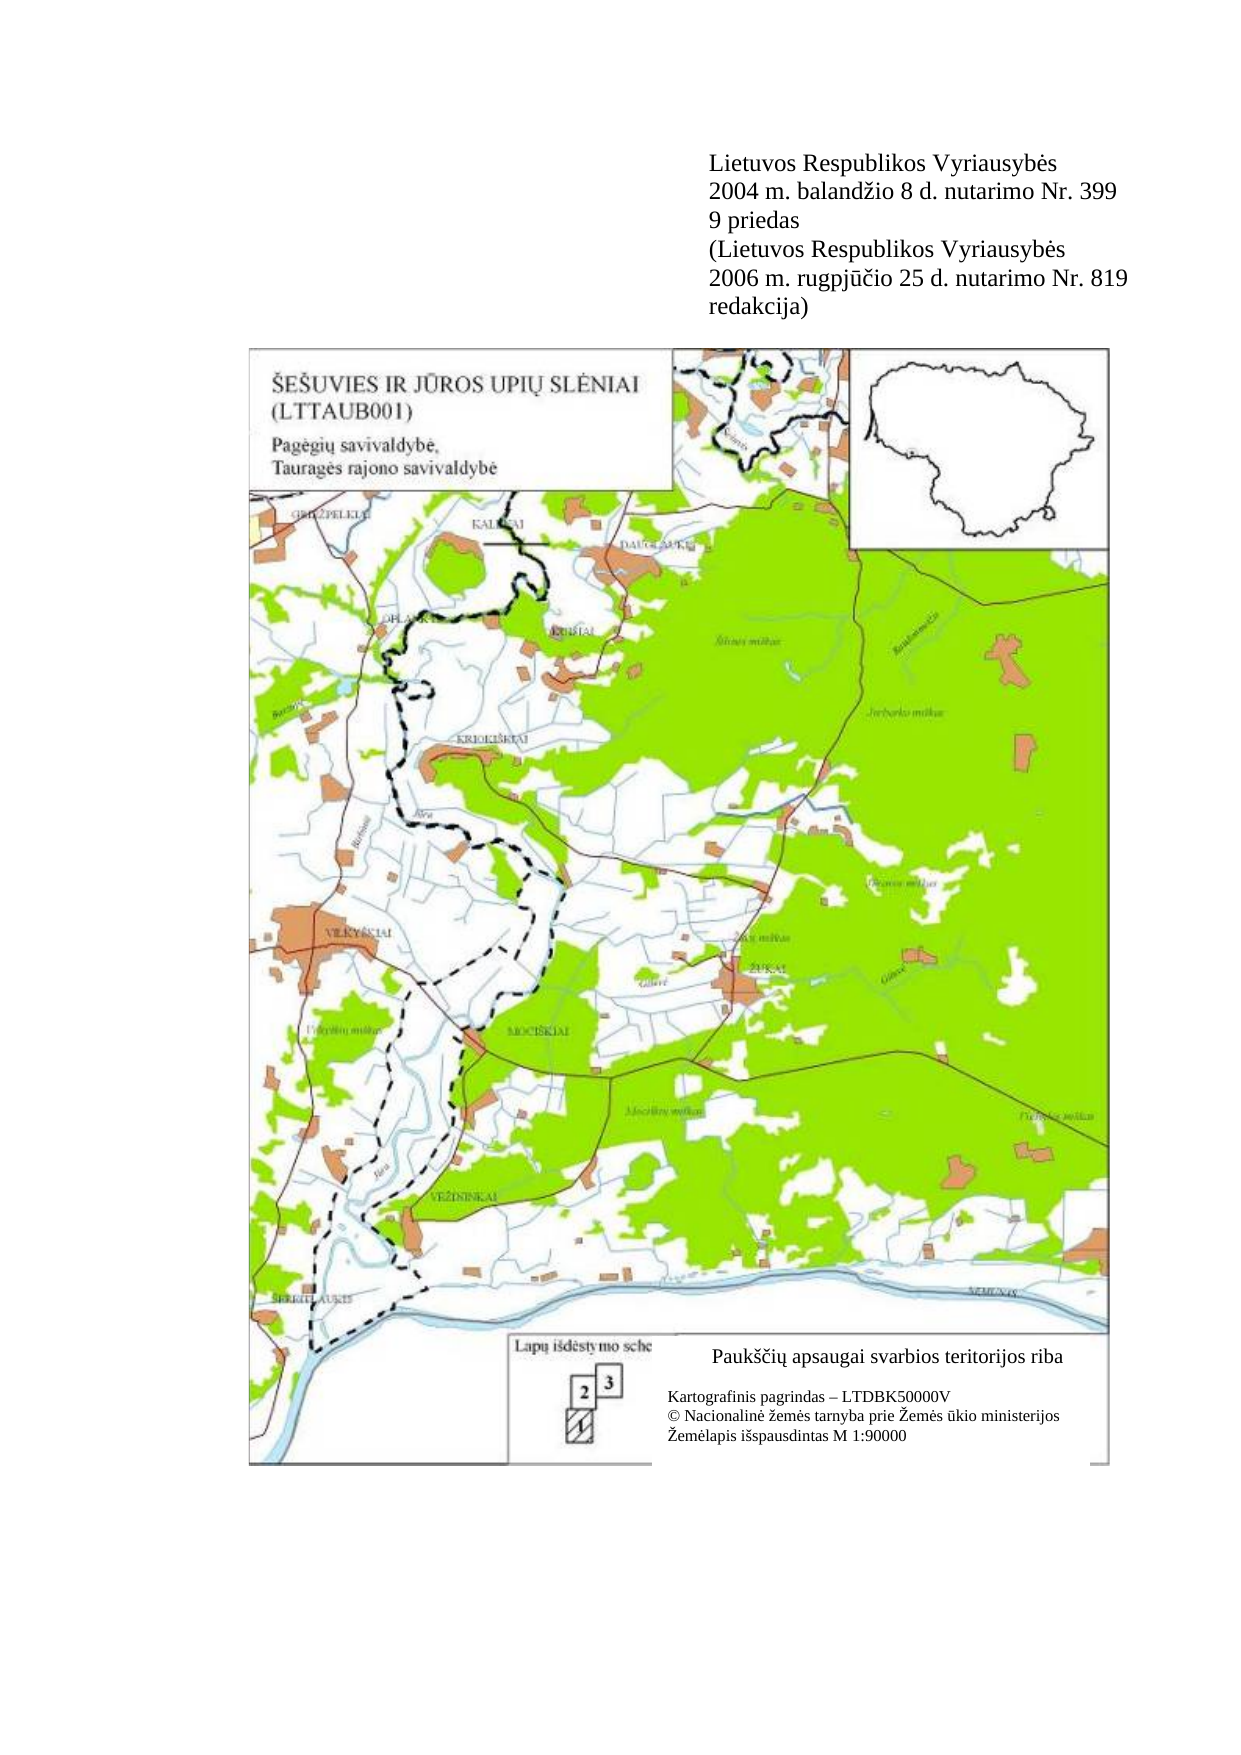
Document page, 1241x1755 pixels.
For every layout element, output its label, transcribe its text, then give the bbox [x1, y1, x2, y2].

text Žemėlapis išspausdintas M 1:90000 [667, 1425, 1075, 1444]
text (Lietuvos Respublikos Vyriausybės [177, 234, 1181, 263]
text 2006 m. rugpjūčio 25 d. nutarimo Nr. 819 [177, 263, 1181, 291]
text Kartografinis pagrindas – LTDBK50000V © Nacionalinė žemės tarnyba prie Žemės ūkio ministerijos [667, 1387, 1075, 1425]
text 2004 m. balandžio 8 d. nutarimo Nr. 399 [177, 176, 1181, 205]
text Lietuvos Respublikos Vyriausybės [177, 148, 1181, 176]
text redakcija) [177, 291, 1181, 320]
text Paukščių apsaugai svarbios teritorijos riba [667, 1344, 1075, 1368]
text 9 priedas [177, 205, 1181, 234]
